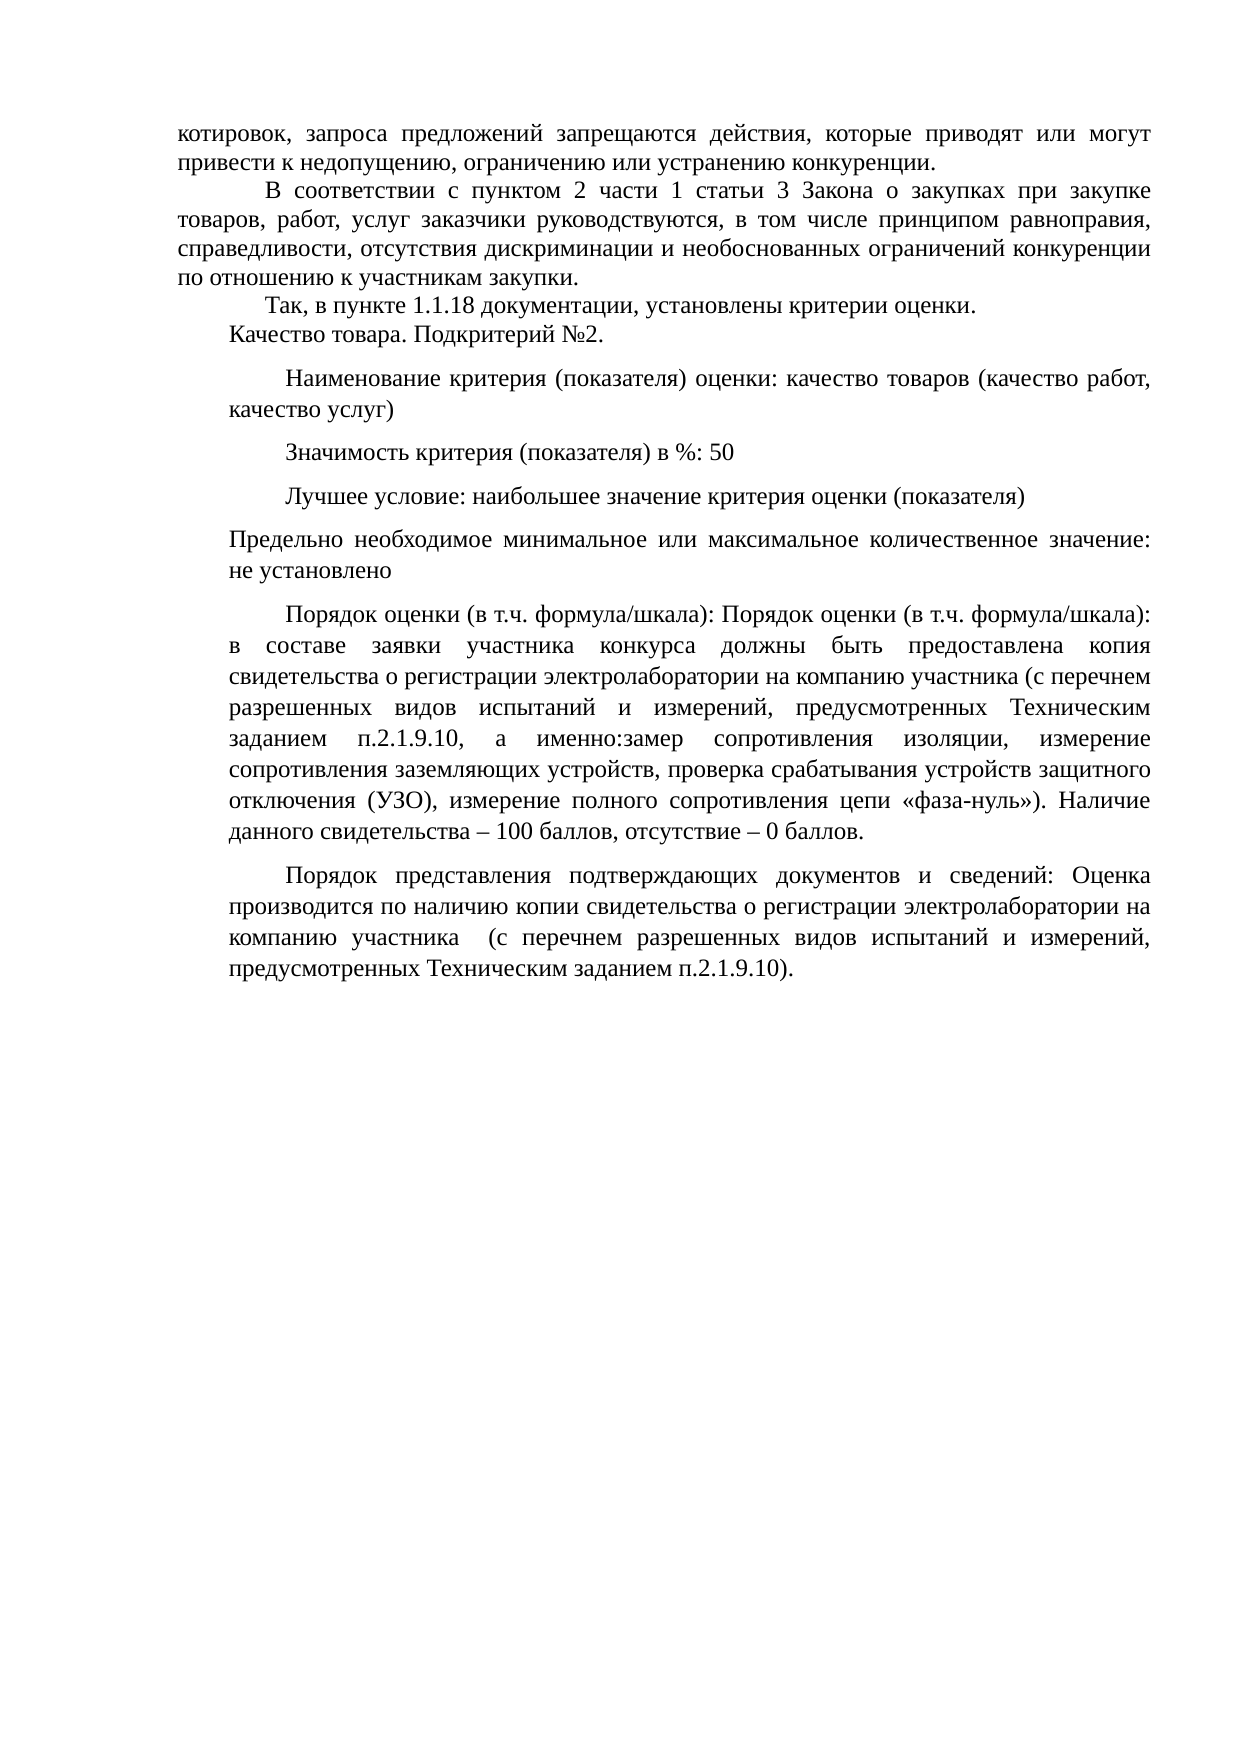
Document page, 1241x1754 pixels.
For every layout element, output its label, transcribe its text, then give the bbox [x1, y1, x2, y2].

text Так, в пункте 1.1.18 документации, установлены критерии оценки. [177, 291, 1152, 319]
text котировок, запроса предложений запрещаются действия, которые приводят или могут привести к недопущению, ограничению или устранению конкуренции. [177, 118, 1152, 176]
text Предельно необходимое минимальное или максимальное количественное значение: не установлено [228, 524, 1152, 584]
text Наименование критерия (показателя) оценки: качество товаров (качество работ, качество услуг) [228, 363, 1152, 423]
text Качество товара. Подкритерий №2. [228, 319, 1152, 348]
text Лучшее условие: наибольшее значение критерия оценки (показателя) [228, 481, 1152, 510]
text В соответствии с пунктом 2 части 1 статьи 3 Закона о закупках при закупке товаров, работ, услуг заказчики руководствуются, в том числе принципом равноправия, справедливости, отсутствия дискриминации и необоснованных ограничений конкуренции по отношению к участникам закупки. [177, 176, 1152, 291]
text Порядок представления подтверждающих документов и сведений: Оценка производится по наличию копии свидетельства о регистрации электролаборатории на компанию участника (с перечнем разрешенных видов испытаний и измерений, предусмотренных Техническим заданием п.2.1.9.10). [228, 860, 1152, 982]
text Значимость критерия (показателя) в %: 50 [228, 437, 1152, 466]
text Порядок оценки (в т.ч. формула/шкала): Порядок оценки (в т.ч. формула/шкала): в составе заявки участника конкурса должны быть предоставлена копия свидетельства о регистрации электролаборатории на компанию участника (с перечнем разрешенных видов испытаний и измерений, предусмотренных Техническим заданием п.2.1.9.10, а именно:замер сопротивления изоляции, измерение сопротивления заземляющих устройств, проверка срабатывания устройств защитного отключения (УЗО), измерение полного сопротивления цепи «фаза-нуль»). Наличие данного свидетельства – 100 баллов, отсутствие – 0 баллов. [228, 599, 1152, 845]
